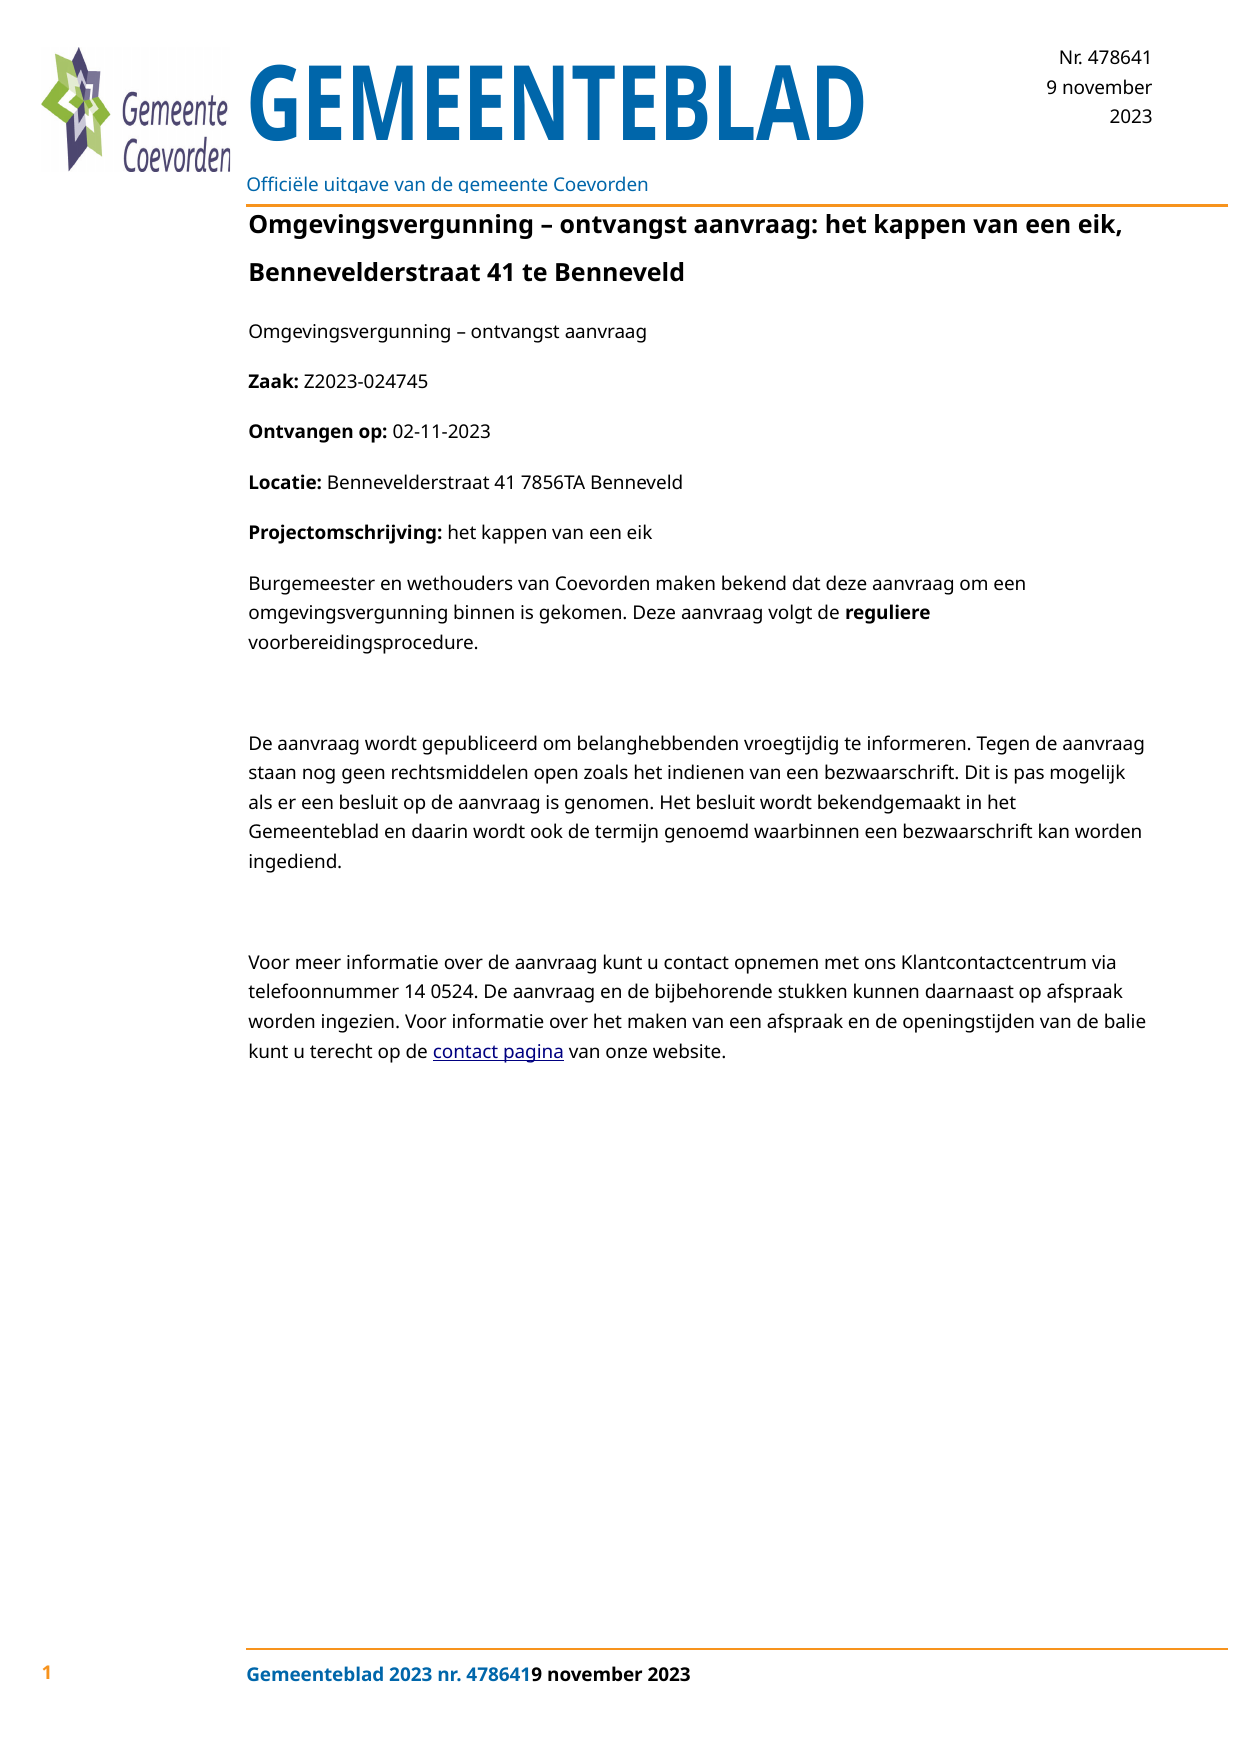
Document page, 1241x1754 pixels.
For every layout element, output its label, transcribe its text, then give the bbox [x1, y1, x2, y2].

text Voor meer informatie over de aanvraag kunt u contact opnemen met ons Klantcontactcentrum via telefoonnummer 14 0524. De aanvraag en de bijbehorende stukken kunnen daarnaast op afspraak worden ingezien. Voor informatie over het maken van een afspraak en de openingstijden van de balie kunt u terecht op de contact pagina van onze website. [248, 949, 1152, 1064]
text Locatie: Bennevelderstraat 41 7856TA Benneveld [248, 469, 1152, 495]
text Zaak: Z2023-024745 [248, 368, 1152, 394]
text Burgemeester en wethouders van Coevorden maken bekend dat deze aanvraag om een omgevingsvergunning binnen is gekomen. Deze aanvraag volgt de reguliere voorbereidingsprocedure. [248, 570, 1152, 655]
text Ontvangen op: 02-11-2023 [248, 419, 1152, 444]
text Omgevingsvergunning – ontvangst aanvraag: het kappen van een eik, Bennevelderstraat 41 te Benneveld [248, 207, 1152, 288]
picture [41, 47, 231, 172]
text Omgevingsvergunning – ontvangst aanvraag [248, 318, 1152, 344]
text Projectomschrijving: het kappen van een eik [248, 519, 1152, 545]
text De aanvraag wordt gepubliceerd om belanghebbenden vroegtijdig te informeren. Tegen de aanvraag staan nog geen rechtsmiddelen open zoals het indienen van een bezwaarschrift. Dit is pas mogelijk als er een besluit op de aanvraag is genomen. Het besluit wordt bekendgemaakt in het Gemeenteblad en daarin wordt ook de termijn genoemd waarbinnen een bezwaarschrift kan worden ingediend. [248, 730, 1152, 874]
